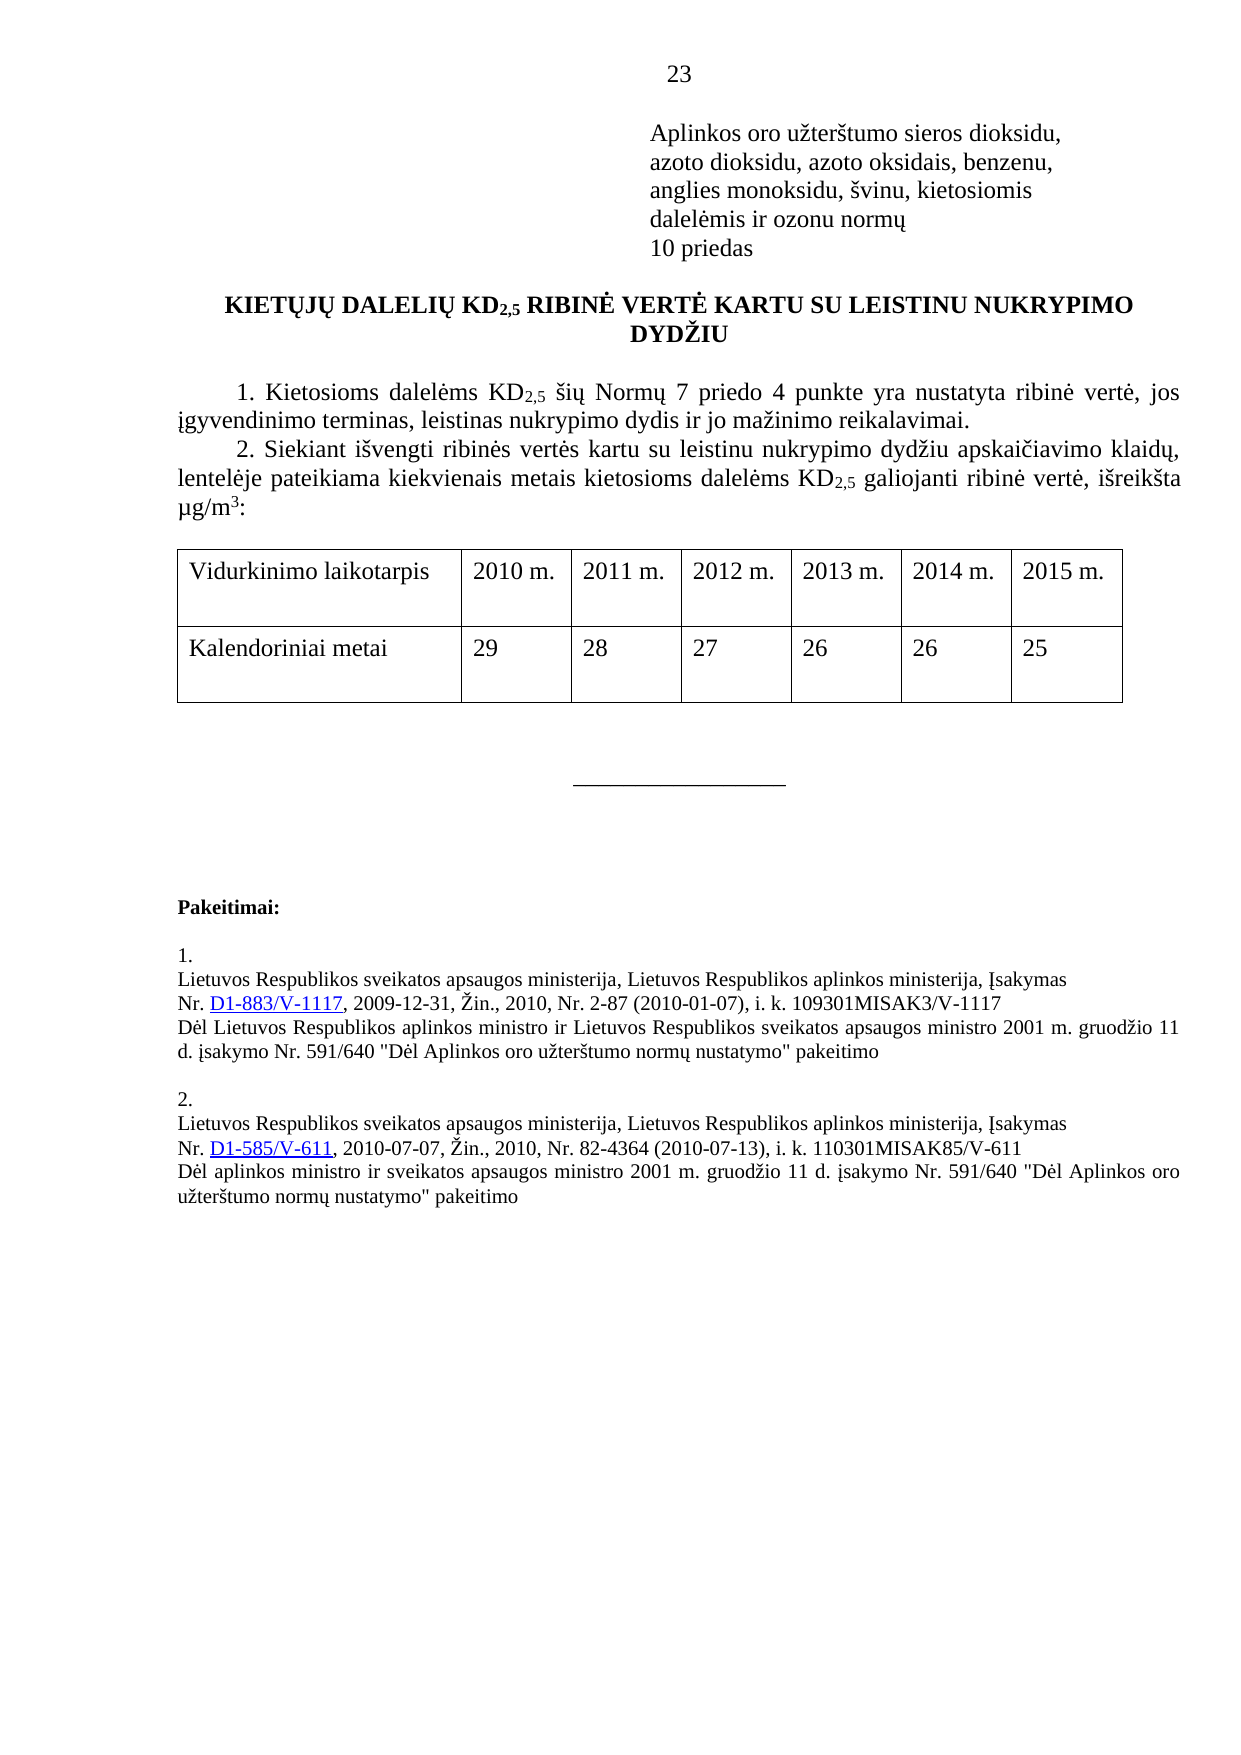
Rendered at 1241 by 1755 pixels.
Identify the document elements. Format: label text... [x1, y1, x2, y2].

table_header 2014 m. [902, 550, 1011, 626]
text azoto dioksidu, azoto oksidais, benzenu, [649, 147, 1181, 176]
table_cell 26 [792, 627, 901, 702]
text Nr. D1-883/V-1117, 2009-12-31, Žin., 2010, Nr. 2-87 (2010-01-07), i. k. 109301MISAK3/V-1117 [177, 991, 1181, 1015]
text 1. Kietosioms dalelėms KD2,5 šių Normų 7 priedo 4 punkte yra nustatyta ribinė vertė, jos įgyvendinimo terminas, leistinas nukrypimo dydis ir jo mažinimo reikalavimai. [177, 377, 1181, 434]
table_header Vidurkinimo laikotarpis [178, 550, 461, 626]
table_cell 28 [572, 627, 681, 702]
table_header 2013 m. [792, 550, 901, 626]
text Nr. D1-585/V-611, 2010-07-07, Žin., 2010, Nr. 82-4364 (2010-07-13), i. k. 110301MISAK85/V-611 [177, 1135, 1181, 1159]
table_cell 27 [682, 627, 791, 702]
text 10 priedas [649, 233, 1181, 262]
text Pakeitimai: [177, 895, 1181, 919]
table_cell Kalendoriniai metai [178, 627, 461, 702]
text Lietuvos Respublikos sveikatos apsaugos ministerija, Lietuvos Respublikos aplinkos ministerija, Įsakymas [177, 1111, 1181, 1135]
text Aplinkos oro užterštumo sieros dioksidu, [649, 118, 1181, 147]
text 2. [177, 1087, 1181, 1111]
text 1. [177, 943, 1181, 967]
text Dėl Lietuvos Respublikos aplinkos ministro ir Lietuvos Respublikos sveikatos apsaugos ministro 2001 m. gruodžio 11 d. įsakymo Nr. 591/640 "Dėl Aplinkos oro užterštumo normų nustatymo" pakeitimo [177, 1015, 1181, 1063]
text _________________ [177, 760, 1181, 789]
table_cell 25 [1012, 627, 1122, 702]
table_header 2010 m. [462, 550, 571, 626]
text Dėl aplinkos ministro ir sveikatos apsaugos ministro 2001 m. gruodžio 11 d. įsakymo Nr. 591/640 "Dėl Aplinkos oro užterštumo normų nustatymo" pakeitimo [177, 1159, 1181, 1208]
table_cell 26 [902, 627, 1011, 702]
table_header 2015 m. [1012, 550, 1122, 626]
table_cell 29 [462, 627, 571, 702]
table_header 2012 m. [682, 550, 791, 626]
text Lietuvos Respublikos sveikatos apsaugos ministerija, Lietuvos Respublikos aplinkos ministerija, Įsakymas [177, 967, 1181, 991]
text dalelėmis ir ozonu normų [649, 204, 1181, 233]
table_header 2011 m. [572, 550, 681, 626]
text KIETŲJŲ DALELIŲ KD2,5 RIBINĖ VERTĖ KARTU SU LEISTINU NUKRYPIMO DYDŽIU [177, 291, 1181, 348]
text anglies monoksidu, švinu, kietosiomis [649, 176, 1181, 204]
text 2. Siekiant išvengti ribinės vertės kartu su leistinu nukrypimo dydžiu apskaičiavimo klaidų, lentelėje pateikiama kiekvienais metais kietosioms dalelėms KD2,5 galiojanti ribinė vertė, išreikšta µg/m3: [177, 434, 1181, 521]
